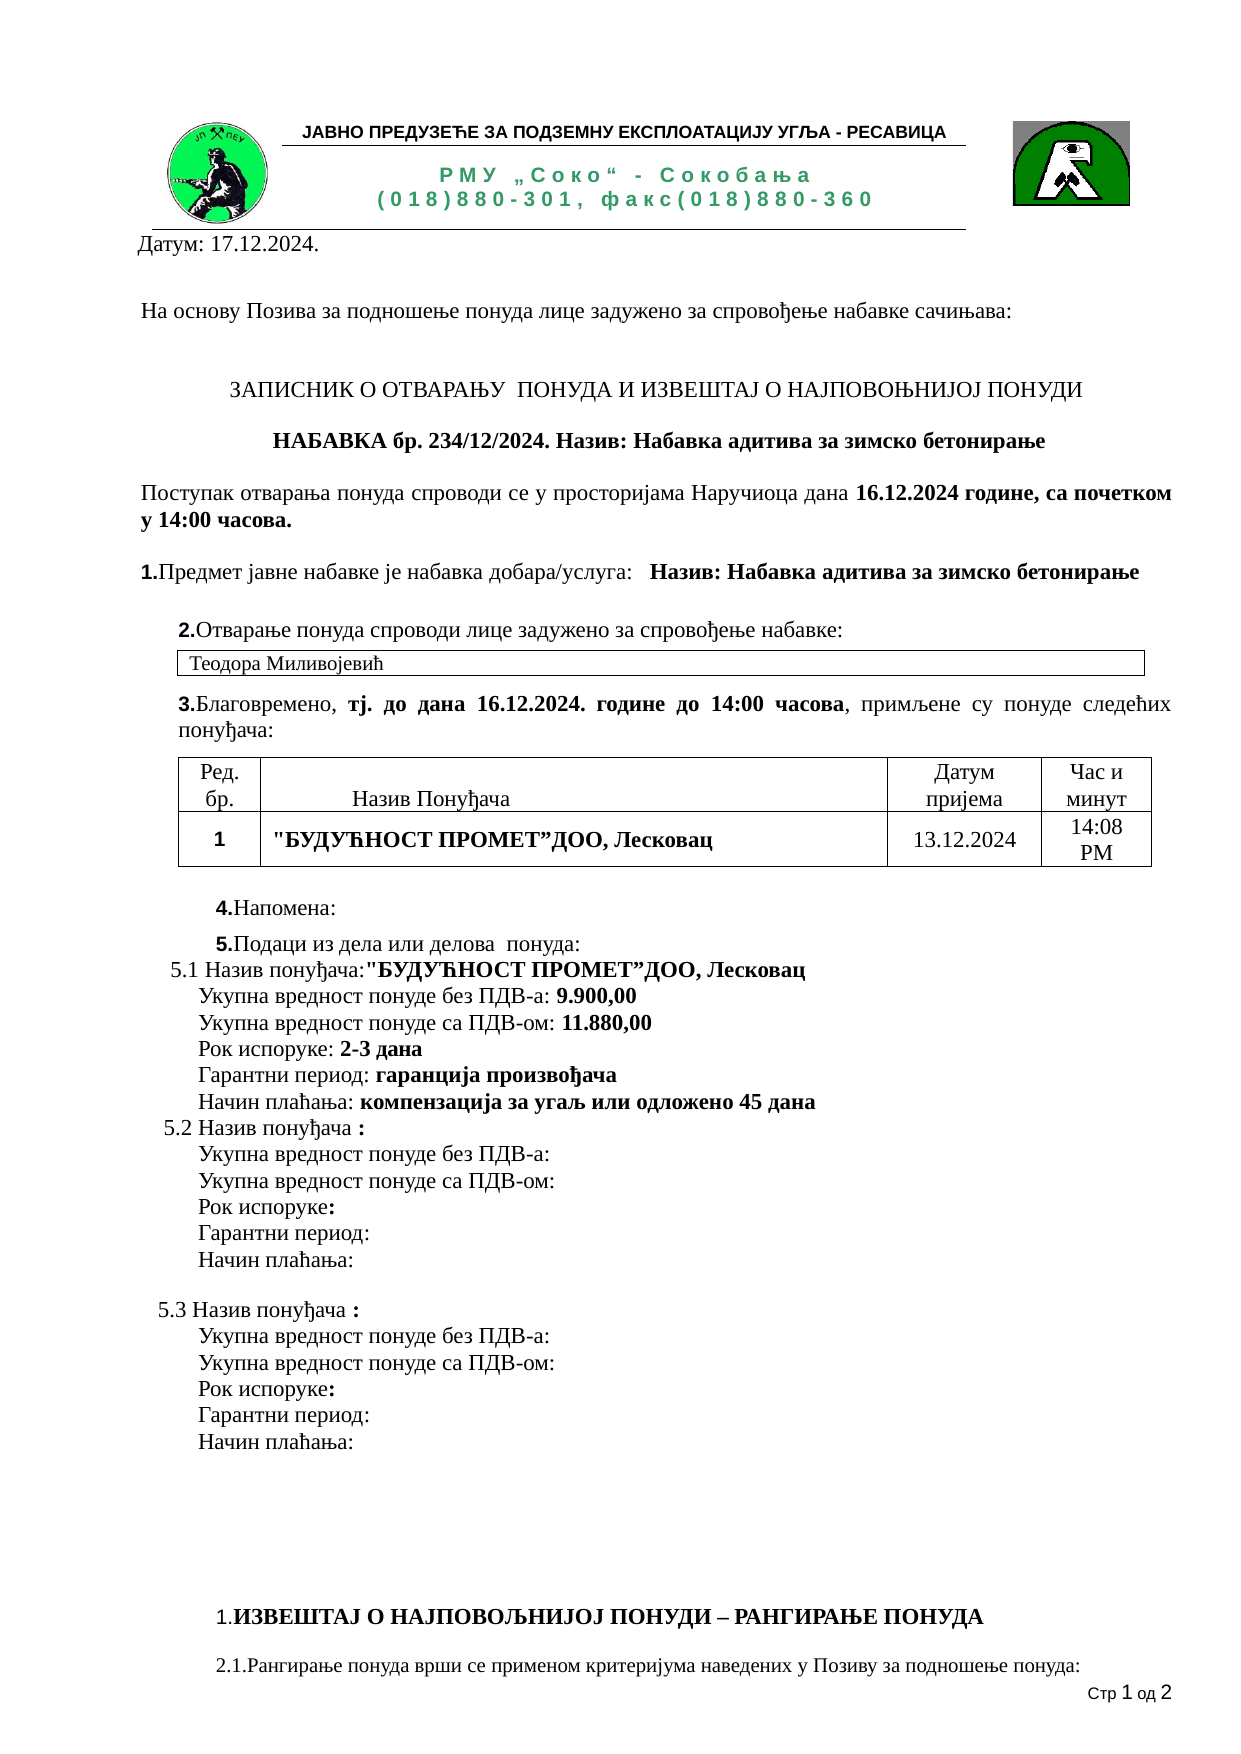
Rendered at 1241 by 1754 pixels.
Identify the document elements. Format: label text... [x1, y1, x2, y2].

text Рок испоруке: [141, 1193, 1172, 1219]
text Гарантни период: гаранција произвођача [141, 1061, 1172, 1088]
text Гарантни период: [141, 1402, 1172, 1428]
text Укупна вредност понуде без ПДВ-а: [141, 1322, 1172, 1349]
text Укупна вредност понуде са ПДВ-ом: [141, 1349, 1172, 1375]
text НАБАВКА бр. 234/12/2024. Назив: Набавка адитива за зимско бетонирање [141, 427, 1172, 453]
table_header ЈАВНО ПРЕДУЗЕЋЕ ЗА ПОДЗЕМНУ ЕКСПЛОАТАЦИЈУ УГЉА - РЕСАВИЦА [282, 122, 966, 144]
text ЗАПИСНИК О ОТВАРАЊУ ПОНУДА И ИЗВЕШТАЈ О НАЈПОВОЊНИЈОЈ ПОНУДИ [141, 376, 1172, 403]
table_header Час и минут [1042, 758, 1151, 811]
text Гарантни период: [141, 1219, 1172, 1246]
text Начин плаћања: [141, 1246, 1172, 1272]
table_header [152, 122, 282, 229]
list Отварање понуда спроводи лице задужено за спровођење набавке: [178, 616, 1172, 642]
text На основу Позива за подношење понуда лице задужено за спровођење набавке сачињава: [141, 297, 1172, 324]
list 2.1.Рангирање понуда врши се применом критеријума наведених у Позиву за подношење понуда: [216, 1653, 1172, 1677]
text 5.2 Назив понуђача : [141, 1114, 1172, 1140]
list ИЗВЕШТАЈ О НАЈПОВОЉНИЈОЈ ПОНУДИ – РАНГИРАЊЕ ПОНУДА [216, 1603, 1172, 1629]
text Рок испоруке: [141, 1375, 1172, 1402]
text Укупна вредност понуде са ПДВ-ом: 11.880,00 [141, 1009, 1172, 1035]
table_cell 1 [179, 812, 260, 866]
table_header Ред. бр. [179, 758, 260, 811]
table_cell 14:08 РM [1042, 812, 1151, 866]
table_header [966, 122, 1177, 229]
text 5.1 Назив понуђача:"БУДУЋНОСТ ПРОМЕТ”ДОО, Лесковац [170, 956, 1172, 982]
picture [166, 121, 268, 224]
text Укупна вредност понуде без ПДВ-а: 9.900,00 [141, 982, 1172, 1009]
text Укупна вредност понуде без ПДВ-а: [141, 1140, 1172, 1167]
table_header Назив Понуђача [261, 758, 887, 811]
text Начин плаћања: компензација за угаљ или одложено 45 дана [141, 1088, 1172, 1114]
picture [1012, 121, 1130, 206]
text Рок испоруке: 2-3 дана [141, 1035, 1172, 1061]
list Благовремено, тј. до дана 16.12.2024. године до 14:00 часова, примљене су понуде следећих понуђача: [178, 690, 1172, 743]
text 5.3 Назив понуђача : [141, 1296, 1172, 1322]
list Подаци из дела или делова понуда: [216, 929, 1172, 956]
list Напомена: [216, 894, 1172, 920]
table_header Датум пријема [888, 758, 1041, 811]
text Датум: 17.12.2024. [103, 230, 1174, 257]
table_header Теодора Миливојевић [178, 651, 1144, 675]
text Поступак отварања понуда спроводи се у просторијама Наручиоца дана 16.12.2024 године, са почетком у 14:00 часова. [141, 479, 1172, 532]
text Начин плаћања: [141, 1428, 1172, 1454]
table_cell "БУДУЋНОСТ ПРОМЕТ”ДОО, Лесковац [261, 812, 887, 866]
table_cell 13.12.2024 [888, 812, 1041, 866]
text Укупна вредност понуде са ПДВ-ом: [141, 1167, 1172, 1193]
table_cell РМУ „Соко“ - Сокобања (018)880-301, факс(018)880-360 [282, 146, 966, 229]
list Предмет јавне набавке је набавка добара/услуга: Назив: Набавка адитива за зимско бетонирање [141, 558, 1172, 585]
